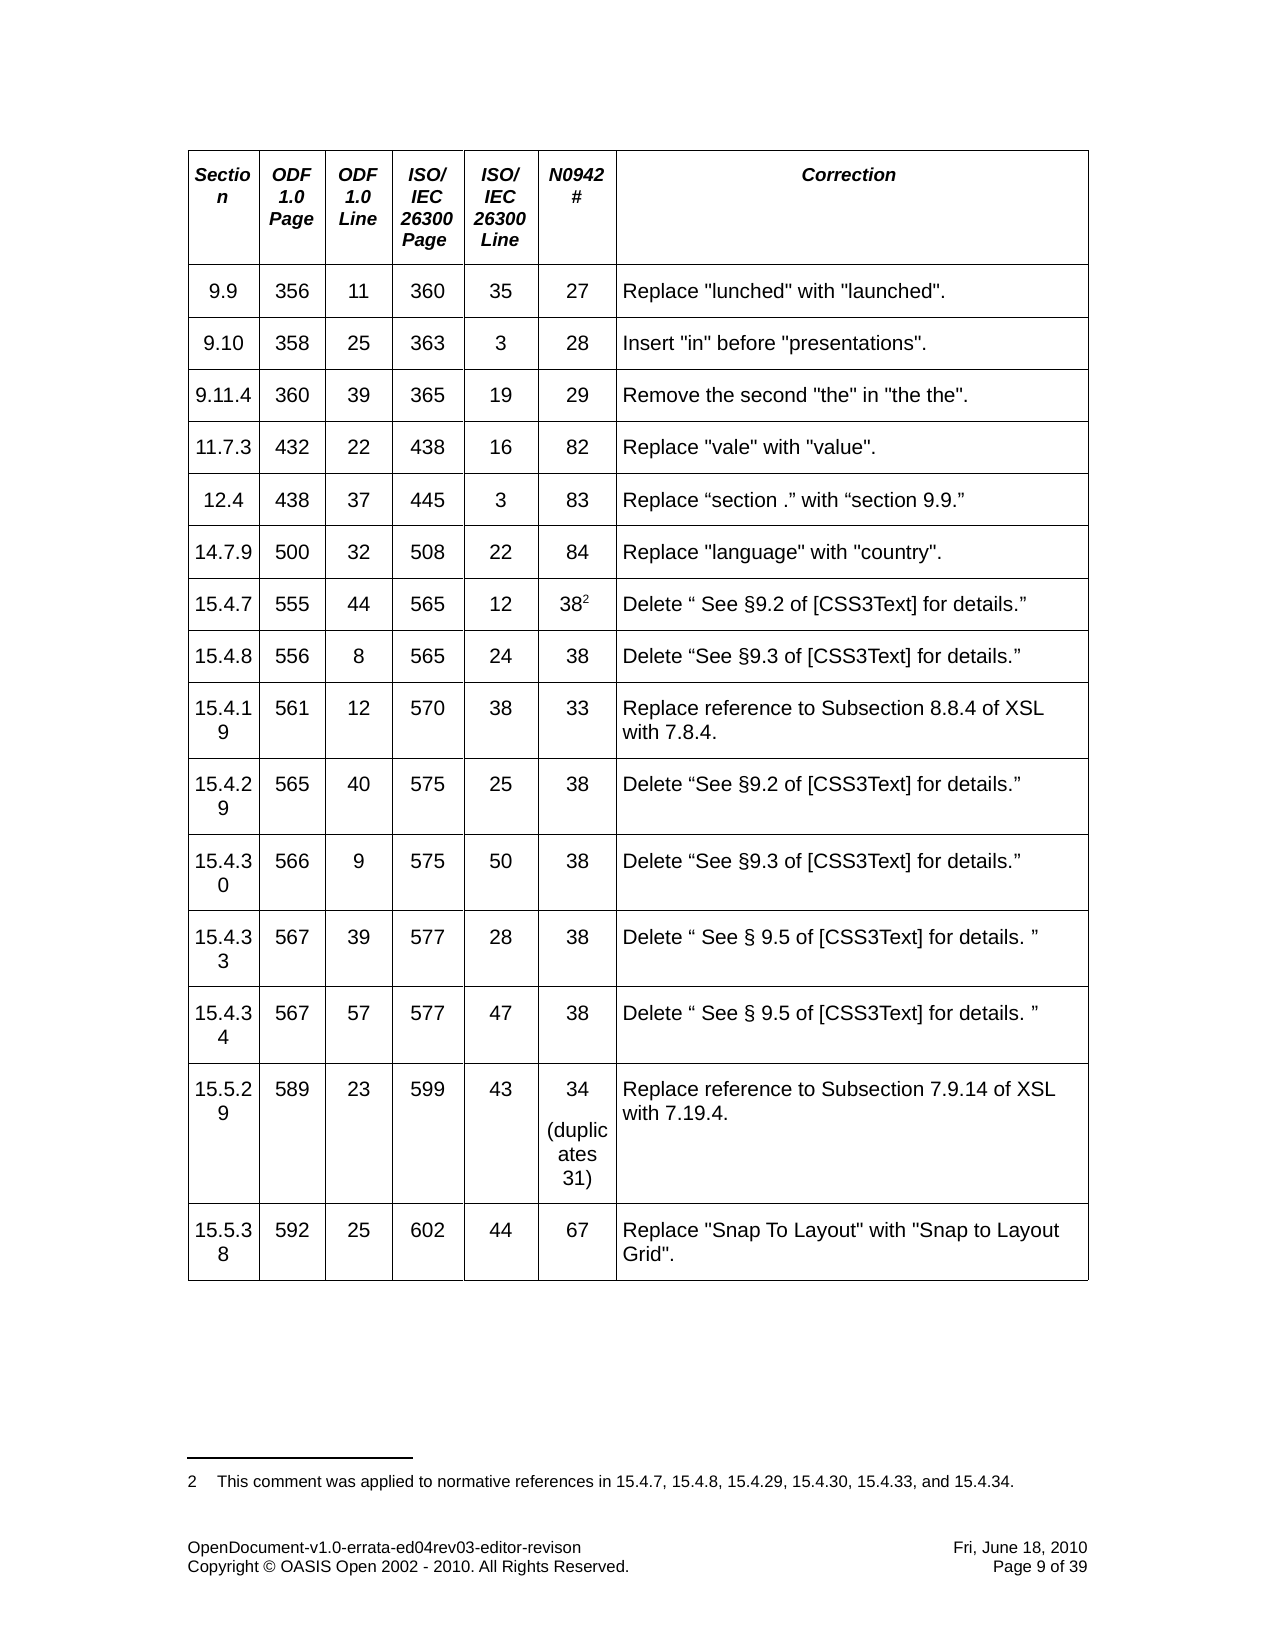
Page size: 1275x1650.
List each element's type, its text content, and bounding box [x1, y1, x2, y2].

table_cell Delete “ See § 9.5 of [CSS3Text] for details. ” [617, 911, 1088, 986]
table_cell 570 [393, 683, 463, 758]
table_cell 39 [326, 911, 392, 986]
table_cell 15.5.29 [189, 1064, 259, 1203]
table_cell 37 [326, 474, 392, 525]
table_cell 500 [260, 526, 325, 578]
table_cell 38 [539, 835, 616, 910]
table_cell 438 [393, 422, 463, 473]
table_cell 565 [393, 631, 463, 682]
table_cell 9.10 [189, 318, 259, 369]
table_cell 599 [393, 1064, 463, 1203]
table_cell Insert "in" before "presentations". [617, 318, 1088, 369]
table_cell 556 [260, 631, 325, 682]
table_cell 15.4.19 [189, 683, 259, 758]
table_header Correction [617, 151, 1088, 264]
table_cell Delete “ See § 9.5 of [CSS3Text] for details. ” [617, 987, 1088, 1063]
table_cell Replace "vale" with "value". [617, 422, 1088, 473]
table_cell 35 [465, 265, 538, 317]
table_cell 27 [539, 265, 616, 317]
table_cell Delete “ See §9.2 of [CSS3Text] for details.” [617, 579, 1088, 630]
table_cell Replace reference to Subsection 8.8.4 of XSL with 7.8.4. [617, 683, 1088, 758]
table_header ODF 1.0 Page [260, 151, 325, 264]
table_cell 577 [393, 987, 463, 1063]
table_cell 82 [539, 422, 616, 473]
table_cell 22 [465, 526, 538, 578]
table_cell 67 [539, 1204, 616, 1280]
table_cell 508 [393, 526, 463, 578]
table_cell 567 [260, 987, 325, 1063]
table_cell 575 [393, 835, 463, 910]
table_cell Delete “See §9.3 of [CSS3Text] for details.” [617, 631, 1088, 682]
table_cell 589 [260, 1064, 325, 1203]
table_cell 38 [465, 683, 538, 758]
table_cell 12 [326, 683, 392, 758]
table_cell 29 [539, 370, 616, 421]
table_cell 358 [260, 318, 325, 369]
table_cell 32 [326, 526, 392, 578]
table_cell 11 [326, 265, 392, 317]
table_cell 561 [260, 683, 325, 758]
table_cell 12.4 [189, 474, 259, 525]
table_cell 38 [539, 987, 616, 1063]
table_header ISO/IEC 26300 Line [465, 151, 538, 264]
table_cell 565 [393, 579, 463, 630]
table_cell 363 [393, 318, 463, 369]
table_cell 47 [465, 987, 538, 1063]
table_cell 83 [539, 474, 616, 525]
table_cell 575 [393, 759, 463, 834]
table_cell Replace "Snap To Layout" with "Snap to Layout Grid". [617, 1204, 1088, 1280]
table_cell 15.4.29 [189, 759, 259, 834]
table_cell 602 [393, 1204, 463, 1280]
table_cell 38 [539, 631, 616, 682]
table_cell 3 [465, 474, 538, 525]
table_cell 9.9 [189, 265, 259, 317]
table_cell 28 [539, 318, 616, 369]
table_cell 38 [539, 579, 616, 630]
table_header ODF 1.0 Line [326, 151, 392, 264]
table_cell 38 [539, 759, 616, 834]
table_cell 445 [393, 474, 463, 525]
table_cell 432 [260, 422, 325, 473]
table_cell 57 [326, 987, 392, 1063]
table_cell 365 [393, 370, 463, 421]
table_cell Replace "language" with "country". [617, 526, 1088, 578]
table_cell 34 (duplicates 31) [539, 1064, 616, 1203]
table_cell 16 [465, 422, 538, 473]
table_cell Replace “section .” with “section 9.9.” [617, 474, 1088, 525]
table_cell 15.4.30 [189, 835, 259, 910]
table_cell 567 [260, 911, 325, 986]
table_cell 33 [539, 683, 616, 758]
table_cell 84 [539, 526, 616, 578]
table_cell 360 [393, 265, 463, 317]
table_cell 23 [326, 1064, 392, 1203]
table_cell 9 [326, 835, 392, 910]
table_cell 15.4.7 [189, 579, 259, 630]
table_cell 8 [326, 631, 392, 682]
table_cell Replace reference to Subsection 7.9.14 of XSL with 7.19.4. [617, 1064, 1088, 1203]
table_cell 577 [393, 911, 463, 986]
table_cell 555 [260, 579, 325, 630]
table_cell 360 [260, 370, 325, 421]
table_header Section [189, 151, 259, 264]
table_cell 9.11.4 [189, 370, 259, 421]
table_cell 592 [260, 1204, 325, 1280]
table_cell 356 [260, 265, 325, 317]
table_header N0942 # [539, 151, 616, 264]
table_cell 44 [465, 1204, 538, 1280]
table_cell 15.4.34 [189, 987, 259, 1063]
table_cell 25 [326, 318, 392, 369]
table_cell 40 [326, 759, 392, 834]
table_header ISO/IEC 26300 Page [393, 151, 463, 264]
table_cell 19 [465, 370, 538, 421]
table_cell 38 [539, 911, 616, 986]
table_cell Remove the second "the" in "the the". [617, 370, 1088, 421]
table_cell Delete “See §9.3 of [CSS3Text] for details.” [617, 835, 1088, 910]
table_cell 3 [465, 318, 538, 369]
table_cell 28 [465, 911, 538, 986]
table_cell 12 [465, 579, 538, 630]
table_cell 15.4.8 [189, 631, 259, 682]
table_cell 24 [465, 631, 538, 682]
table_cell 43 [465, 1064, 538, 1203]
table_cell 25 [465, 759, 538, 834]
table_cell 44 [326, 579, 392, 630]
table_cell 11.7.3 [189, 422, 259, 473]
table_cell 50 [465, 835, 538, 910]
table_cell Delete “See §9.2 of [CSS3Text] for details.” [617, 759, 1088, 834]
table_cell 39 [326, 370, 392, 421]
table_cell 14.7.9 [189, 526, 259, 578]
table_cell 25 [326, 1204, 392, 1280]
table_cell 566 [260, 835, 325, 910]
table_cell 438 [260, 474, 325, 525]
table_cell Replace "lunched" with "launched". [617, 265, 1088, 317]
table_cell 15.4.33 [189, 911, 259, 986]
table_cell 15.5.38 [189, 1204, 259, 1280]
table_cell 22 [326, 422, 392, 473]
table_cell 565 [260, 759, 325, 834]
